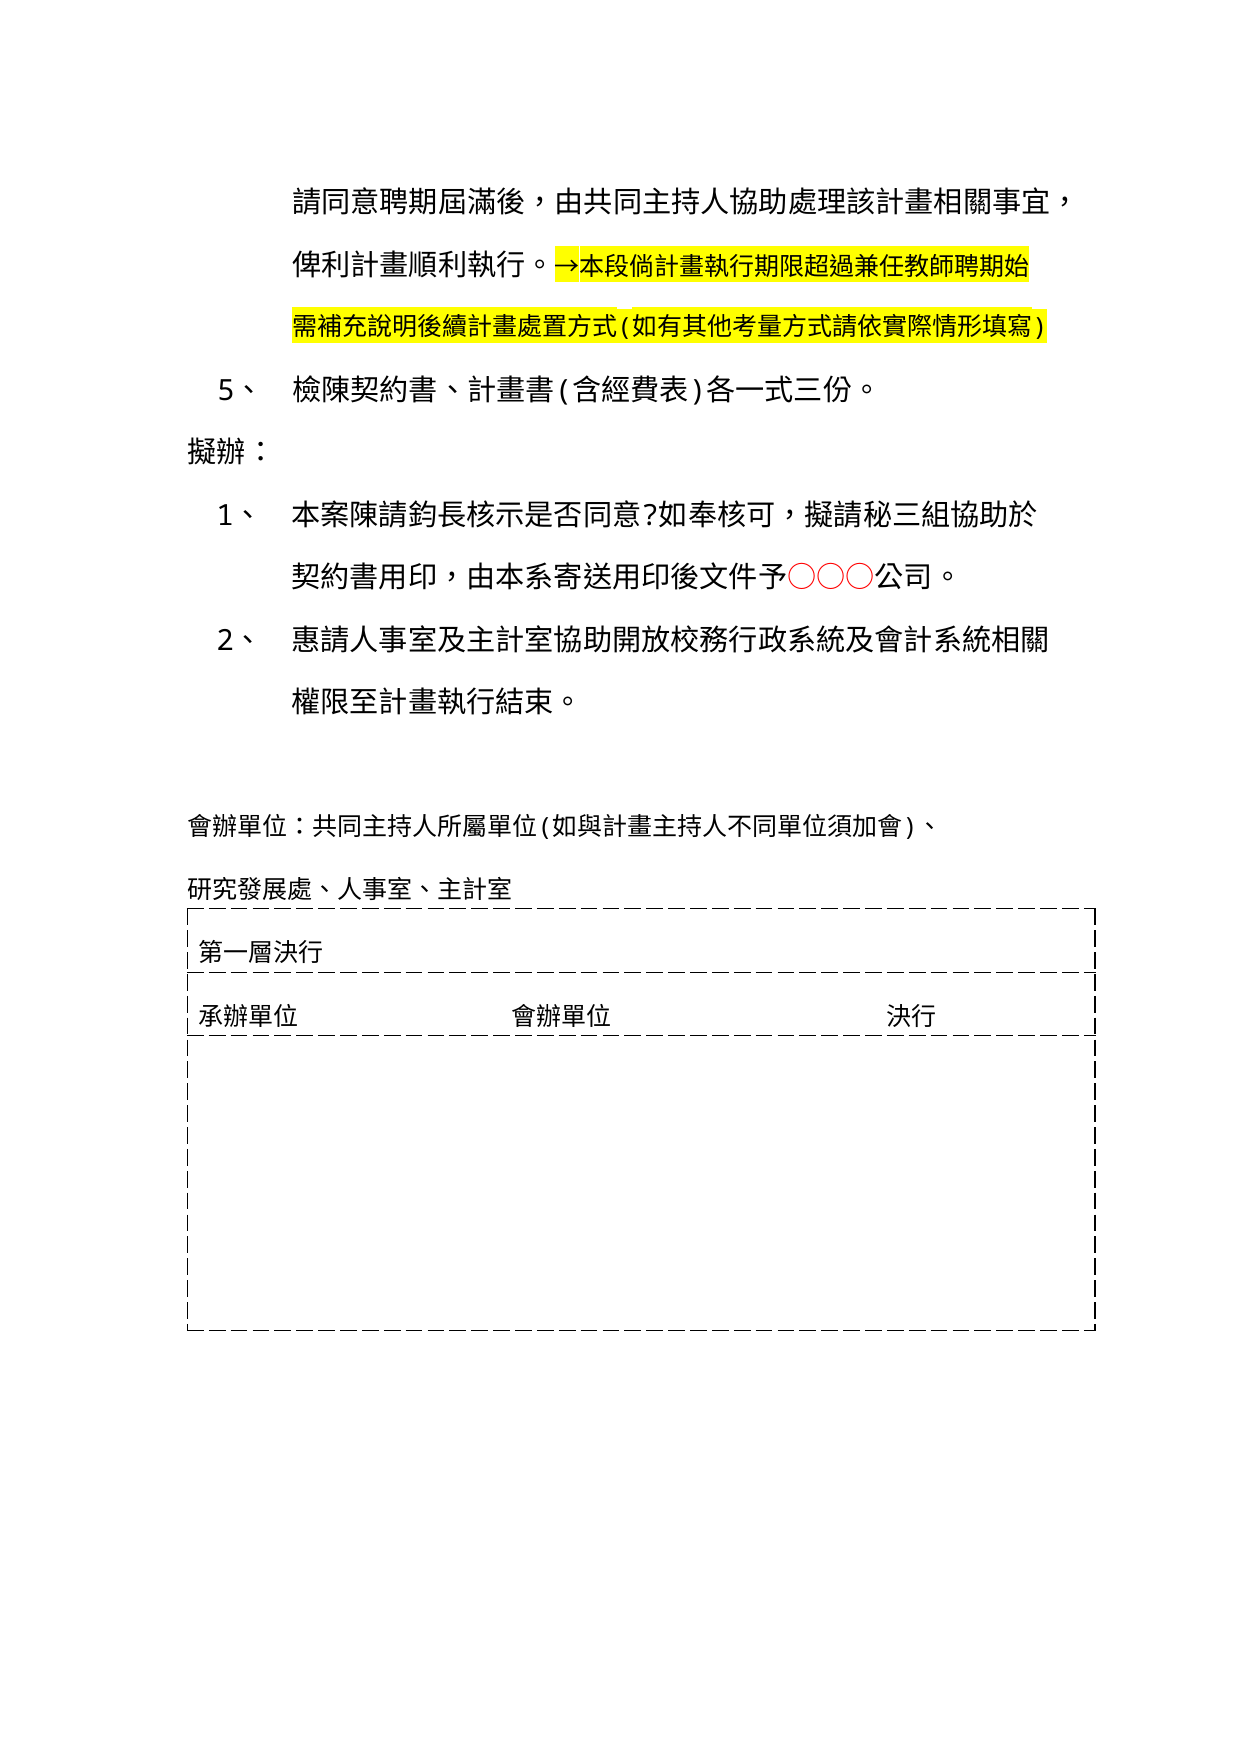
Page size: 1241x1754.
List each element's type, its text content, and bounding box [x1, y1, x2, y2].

text 會辦單位：共同主持人所屬單位(如與計畫主持人不同單位須加會)、 [187, 783, 1053, 846]
list 本案陳請鈞長核示是否同意?如奉核可，擬請秘三組協助於契約書用印，由本系寄送用印後文件予○○○公司。 [216, 471, 1053, 596]
list 惠請人事室及主計室協助開放校務行政系統及會計系統相關權限至計畫執行結束。 [216, 596, 1053, 721]
table_cell 承辦單位 會辦單位 決行 [188, 972, 1095, 1035]
text 研究發展處、人事室、主計室 [187, 846, 1053, 908]
table_header 第一層決行 [188, 908, 1095, 972]
list 檢陳契約書、計畫書(含經費表)各一式三份。 [217, 346, 1053, 408]
text 擬辦： [187, 408, 1053, 471]
list 經○○○教授表示，該計畫執行期限超過兼任教師聘期，擬請同意聘期屆滿後，由共同主持人協助處理該計畫相關事宜，俾利計畫順利執行。→本段倘計畫執行期限超過兼任教師聘期始需補充說明後續計畫處置方式(如有其他考量方式請依實際情形填寫) [217, 158, 1053, 346]
table_cell [188, 1035, 1095, 1330]
